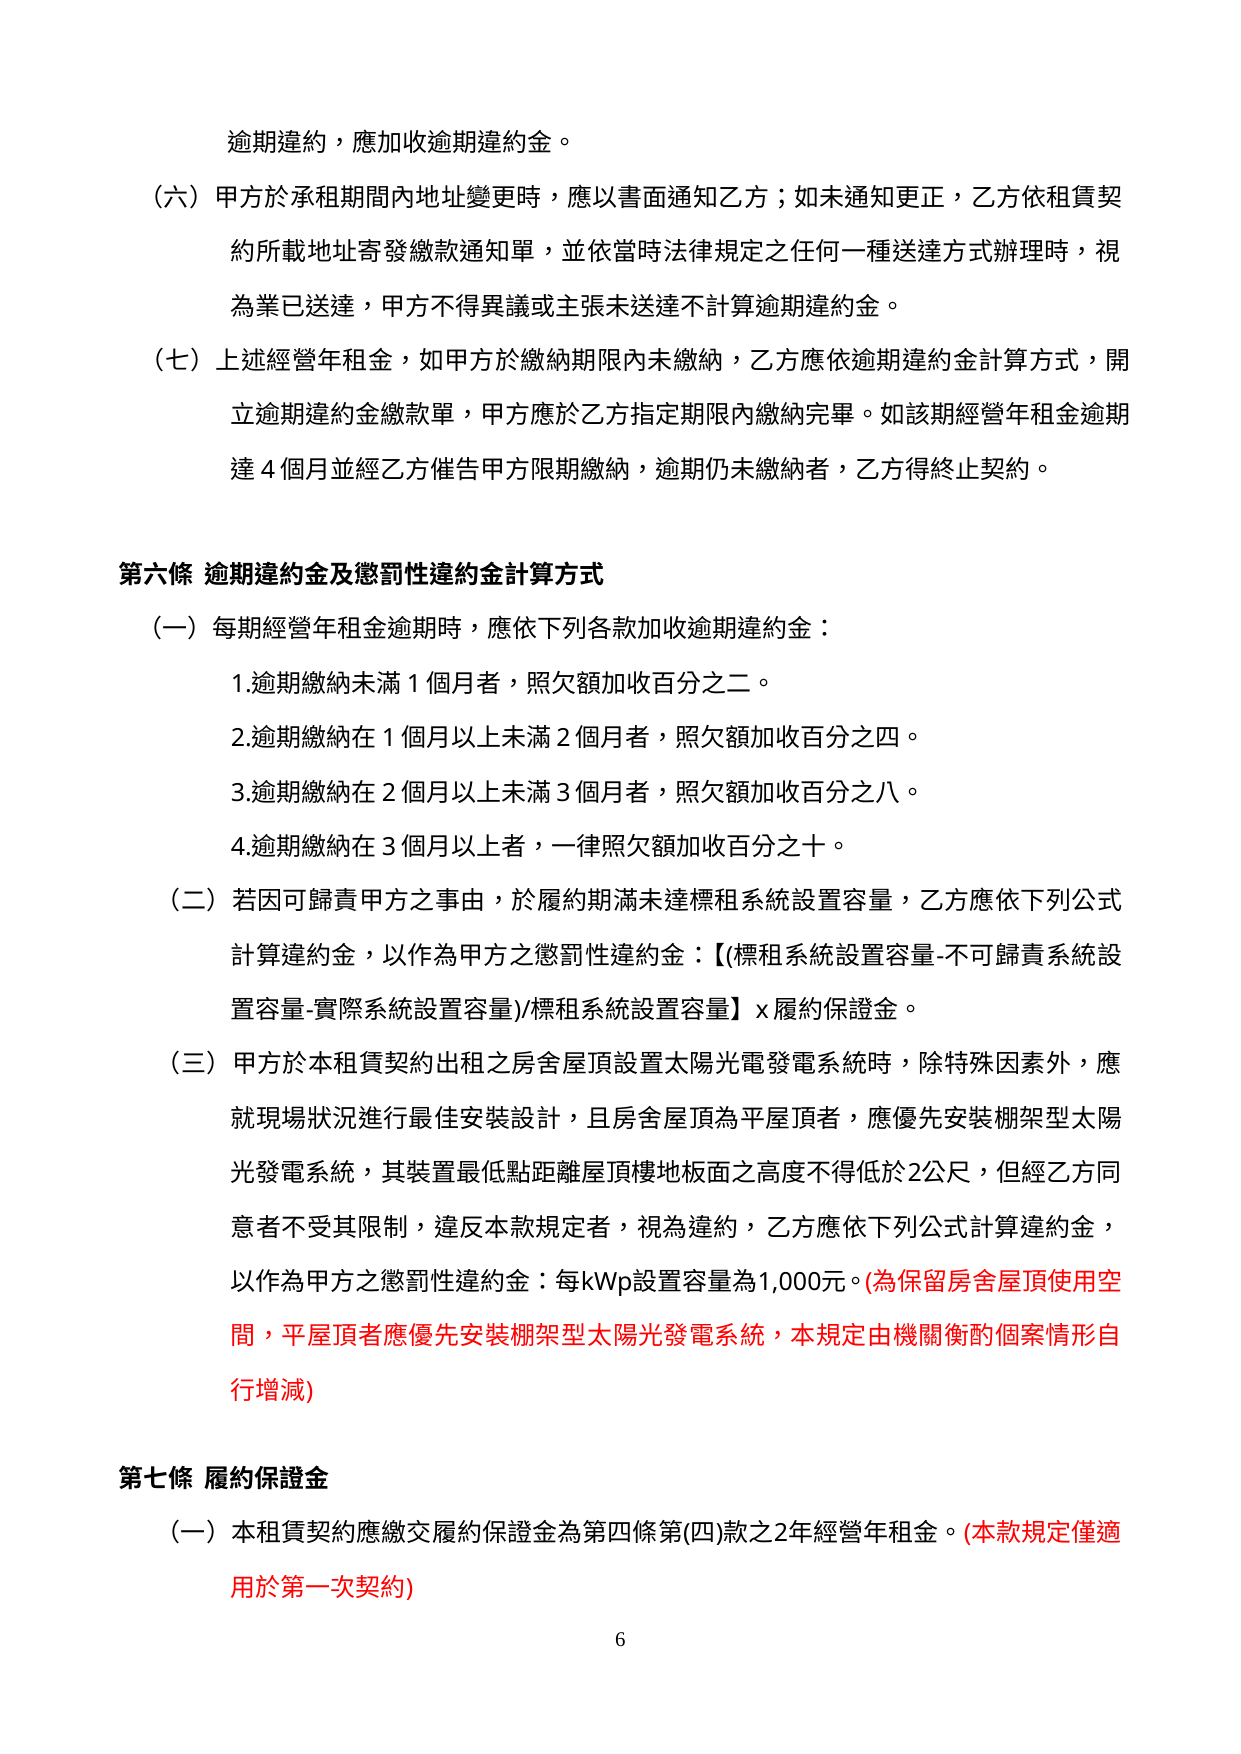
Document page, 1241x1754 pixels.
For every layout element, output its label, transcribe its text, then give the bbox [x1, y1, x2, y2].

text 逾期違約，應加收逾期違約金。 [155, 123, 1122, 159]
text 3.逾期繳納在2個月以上未滿3個月者，照欠額加收百分之八。 [118, 772, 1122, 808]
text （一）每期經營年租金逾期時，應依下列各款加收逾期違約金： [118, 609, 1122, 645]
text 1.逾期繳納未滿1個月者，照欠額加收百分之二。 [118, 663, 1122, 699]
text 4.逾期繳納在3個月以上者，一律照欠額加收百分之十。 [118, 826, 1122, 863]
text 第七條 履約保證金 [118, 1458, 1122, 1495]
text （二）若因可歸責甲方之事由，於履約期滿未達標租系統設置容量，乙方應依下列公式計算違約金，以作為甲方之懲罰性違約金：【(標租系統設置容量-不可歸責系統設置容量-實際系統設置容量)/標租系統設置容量】x履約保證金。 [156, 881, 1122, 1026]
text （七）上述經營年租金，如甲方於繳納期限內未繳納，乙方應依逾期違約金計算方式，開 立逾期違約金繳款單，甲方應於乙方指定期限內繳納完畢。如該期經營年租金逾期達4個月並經乙方催告甲方限期繳納，逾期仍未繳納者，乙方得終止契約。 [118, 340, 1131, 485]
text 第六條 逾期違約金及懲罰性違約金計算方式 [118, 554, 1122, 591]
text （一）本租賃契約應繳交履約保證金為第四條第(四)款之2年經營年租金。(本款規定僅適用於第一次契約) [156, 1513, 1122, 1603]
text 2.逾期繳納在1個月以上未滿2個月者，照欠額加收百分之四。 [118, 718, 1122, 754]
text （六）甲方於承租期間內地址變更時，應以書面通知乙方；如未通知更正，乙方依租賃契約所載地址寄發繳款通知單，並依當時法律規定之任何一種送達方式辦理時，視為業已送達，甲方不得異議或主張未送達不計算逾期違約金。 [118, 177, 1122, 322]
text （三）甲方於本租賃契約出租之房舍屋頂設置太陽光電發電系統時，除特殊因素外，應就現場狀況進行最佳安裝設計，且房舍屋頂為平屋頂者，應優先安裝棚架型太陽光發電系統，其裝置最低點距離屋頂樓地板面之高度不得低於2公尺，但經乙方同意者不受其限制，違反本款規定者，視為違約，乙方應依下列公式計算違約金，以作為甲方之懲罰性違約金：每kWp設置容量為1,000元。(為保留房舍屋頂使用空間，平屋頂者應優先安裝棚架型太陽光發電系統，本規定由機關衡酌個案情形自行增減) [156, 1044, 1122, 1406]
